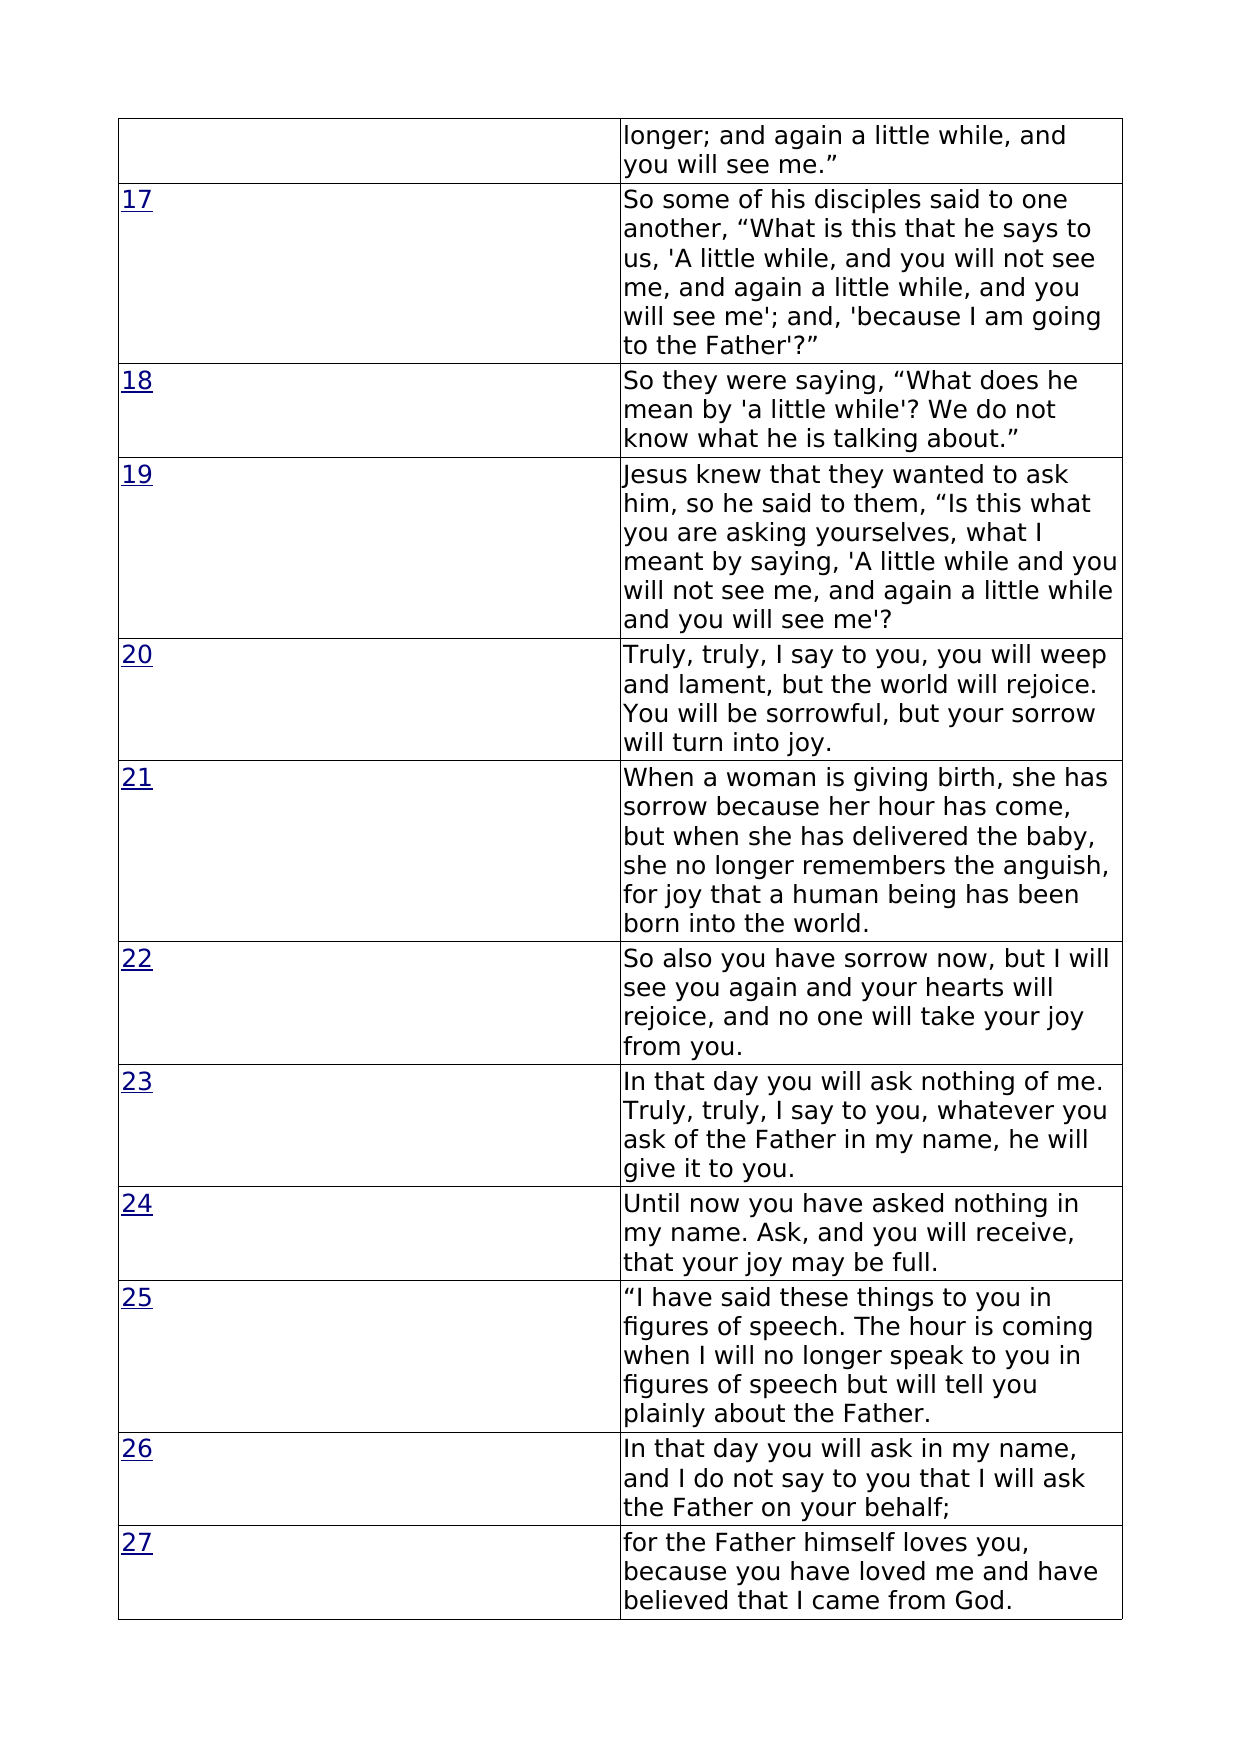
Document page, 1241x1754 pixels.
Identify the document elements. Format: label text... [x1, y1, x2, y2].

table_cell 19 [119, 458, 620, 638]
table_cell So some of his disciples said to one another, “What is this that he says to us, 'A little while, and you will not see me, and again a little while, and you will see me'; and, 'because I am going to the Father'?” [621, 184, 1122, 363]
table_cell 27 [119, 1526, 620, 1618]
table_cell Truly, truly, I say to you, you will weep and lament, but the world will rejoice. You will be sorrowful, but your sorrow will turn into joy. [621, 639, 1122, 760]
table_cell 21 [119, 761, 620, 941]
table_cell In that day you will ask nothing of me. Truly, truly, I say to you, whatever you ask of the Father in my name, he will give it to you. [621, 1065, 1122, 1186]
table_cell Until now you have asked nothing in my name. Ask, and you will receive, that your joy may be full. [621, 1187, 1122, 1280]
table_cell 24 [119, 1187, 620, 1280]
table_cell So they were saying, “What does he mean by 'a little while'? We do not know what he is talking about.” [621, 364, 1122, 457]
table_cell 18 [119, 364, 620, 457]
table_cell “I have said these things to you in figures of speech. The hour is coming when I will no longer speak to you in figures of speech but will tell you plainly about the Father. [621, 1281, 1122, 1432]
table_cell So also you have sorrow now, but I will see you again and your hearts will rejoice, and no one will take your joy from you. [621, 942, 1122, 1064]
table_cell 26 [119, 1433, 620, 1525]
table_cell [119, 119, 620, 182]
table_cell 17 [119, 184, 620, 363]
table_cell for the Father himself loves you, because you have loved me and have believed that I came from God. [621, 1526, 1122, 1618]
table_cell 25 [119, 1281, 620, 1432]
table_cell When a woman is giving birth, she has sorrow because her hour has come, but when she has delivered the baby, she no longer remembers the anguish, for joy that a human being has been born into the world. [621, 761, 1122, 941]
table_cell 20 [119, 639, 620, 760]
table_cell In that day you will ask in my name, and I do not say to you that I will ask the Father on your behalf; [621, 1433, 1122, 1525]
table_cell 23 [119, 1065, 620, 1186]
table_cell longer; and again a little while, and you will see me.” [621, 119, 1122, 182]
table_cell 22 [119, 942, 620, 1064]
table_cell Jesus knew that they wanted to ask him, so he said to them, “Is this what you are asking yourselves, what I meant by saying, 'A little while and you will not see me, and again a little while and you will see me'? [621, 458, 1122, 638]
